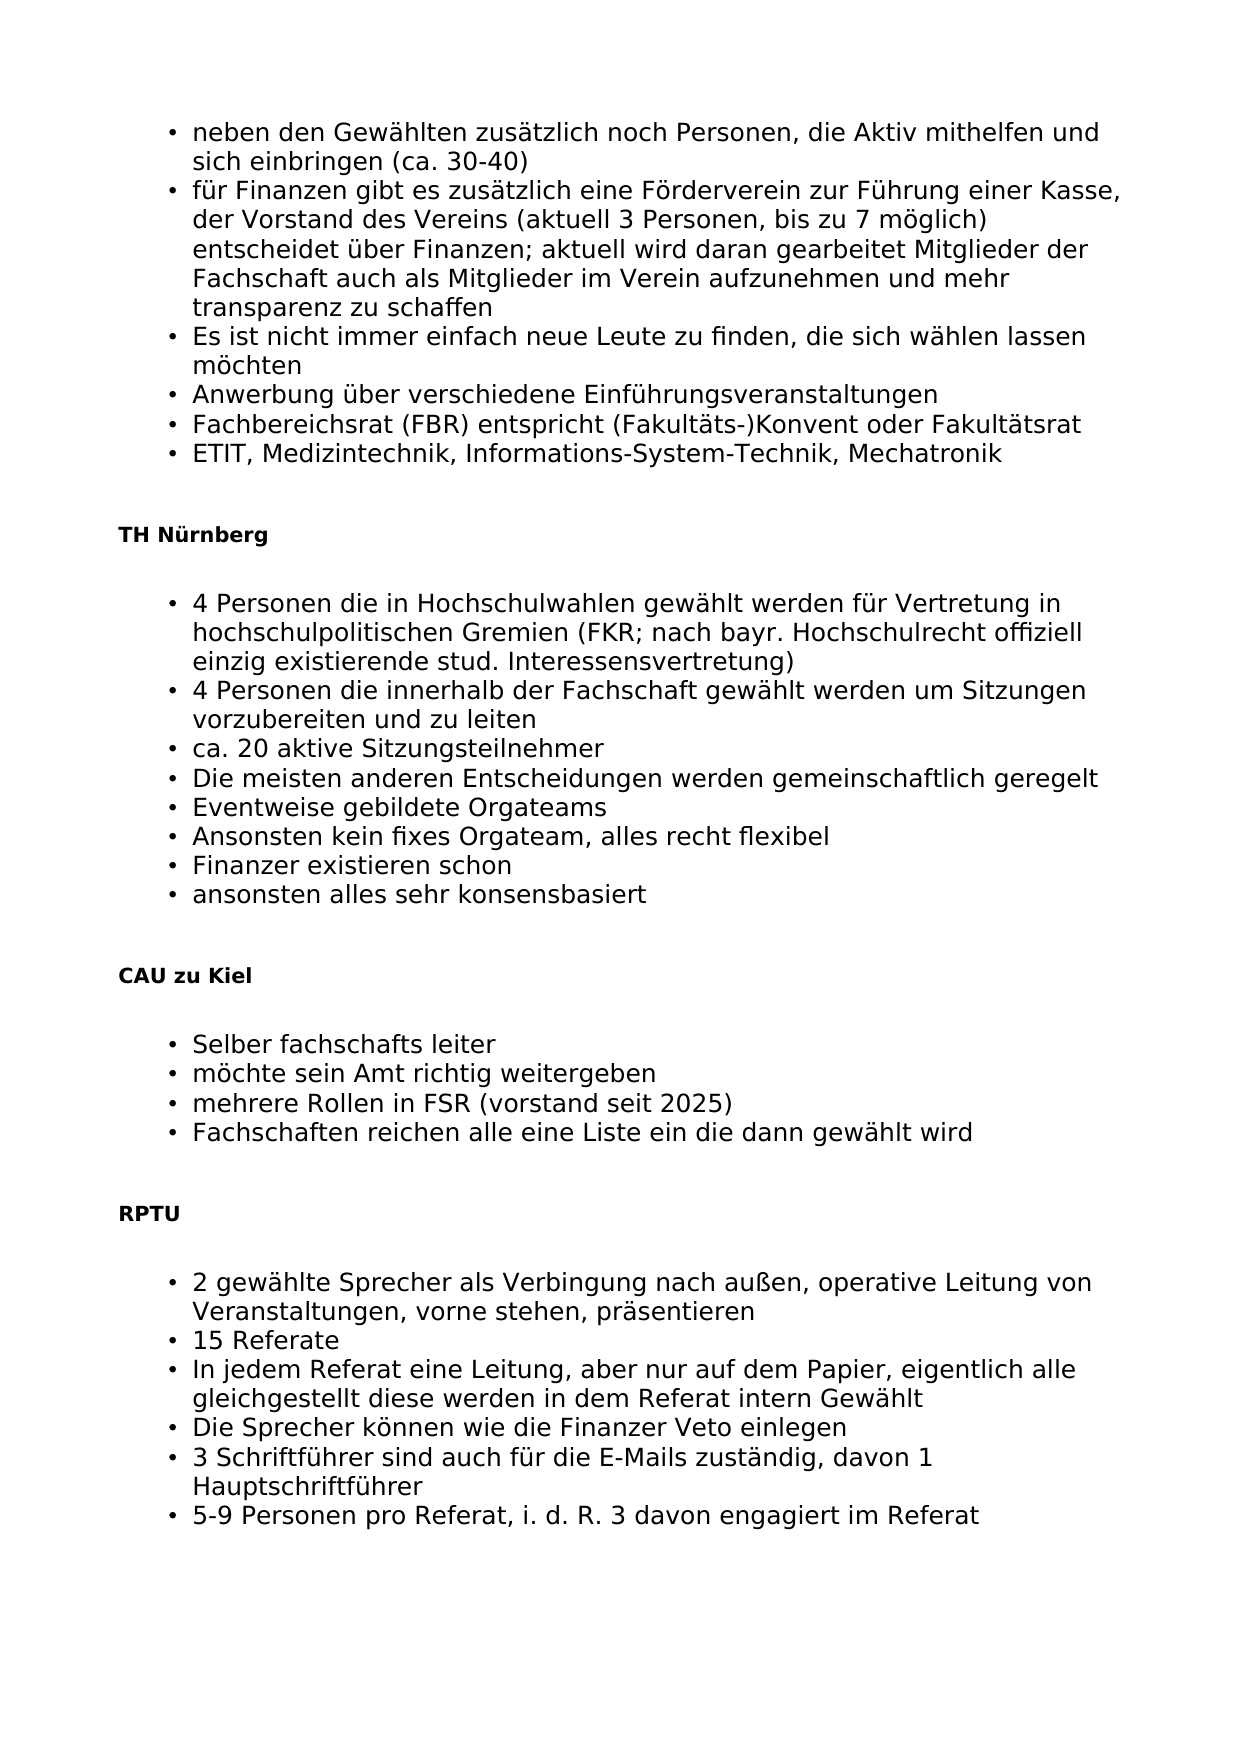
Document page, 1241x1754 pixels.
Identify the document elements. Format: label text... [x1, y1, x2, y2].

list Ansonsten kein fixes Orgateam, alles recht flexibel [177, 822, 1122, 851]
list ansonsten alles sehr konsensbasiert [177, 881, 1122, 910]
list neben den Gewählten zusätzlich noch Personen, die Aktiv mithelfen und sich einbringen (ca. 30-40) [177, 118, 1122, 176]
list In jedem Referat eine Leitung, aber nur auf dem Papier, eigentlich alle gleichgestellt diese werden in dem Referat intern Gewählt [177, 1355, 1122, 1414]
list mehrere Rollen in FSR (vorstand seit 2025) [177, 1089, 1122, 1118]
subtitle CAU zu Kiel [118, 964, 1122, 988]
list 5-9 Personen pro Referat, i. d. R. 3 davon engagiert im Referat [177, 1501, 1122, 1530]
list 2 gewählte Sprecher als Verbingung nach außen, operative Leitung von Veranstaltungen, vorne stehen, präsentieren [177, 1268, 1122, 1326]
list Selber fachschafts leiter [177, 1030, 1122, 1059]
list 4 Personen die in Hochschulwahlen gewählt werden für Vertretung in hochschulpolitischen Gremien (FKR; nach bayr. Hochschulrecht offiziell einzig existierende stud. Interessensvertretung) [177, 589, 1122, 676]
list ETIT, Medizintechnik, Informations-System-Technik, Mechatronik [177, 439, 1122, 468]
list für Finanzen gibt es zusätzlich eine Förderverein zur Führung einer Kasse, der Vorstand des Vereins (aktuell 3 Personen, bis zu 7 möglich) entscheidet über Finanzen; aktuell wird daran gearbeitet Mitglieder der Fachschaft auch als Mitglieder im Verein aufzunehmen und mehr transparenz zu schaffen [177, 176, 1122, 322]
list Fachschaften reichen alle eine Liste ein die dann gewählt wird [177, 1118, 1122, 1147]
list Die Sprecher können wie die Finanzer Veto einlegen [177, 1414, 1122, 1443]
list Eventweise gebildete Orgateams [177, 793, 1122, 822]
list Es ist nicht immer einfach neue Leute zu finden, die sich wählen lassen möchten [177, 322, 1122, 381]
subtitle RPTU [118, 1202, 1122, 1226]
list 15 Referate [177, 1326, 1122, 1355]
list 3 Schriftführer sind auch für die E-Mails zuständig, davon 1 Hauptschriftführer [177, 1443, 1122, 1501]
list ca. 20 aktive Sitzungsteilnehmer [177, 735, 1122, 764]
list Finanzer existieren schon [177, 851, 1122, 881]
subtitle TH Nürnberg [118, 523, 1122, 547]
list möchte sein Amt richtig weitergeben [177, 1059, 1122, 1089]
list Fachbereichsrat (FBR) entspricht (Fakultäts-)Konvent oder Fakultätsrat [177, 410, 1122, 439]
list Die meisten anderen Entscheidungen werden gemeinschaftlich geregelt [177, 764, 1122, 793]
list 4 Personen die innerhalb der Fachschaft gewählt werden um Sitzungen vorzubereiten und zu leiten [177, 676, 1122, 735]
list Anwerbung über verschiedene Einführungsveranstaltungen [177, 381, 1122, 410]
